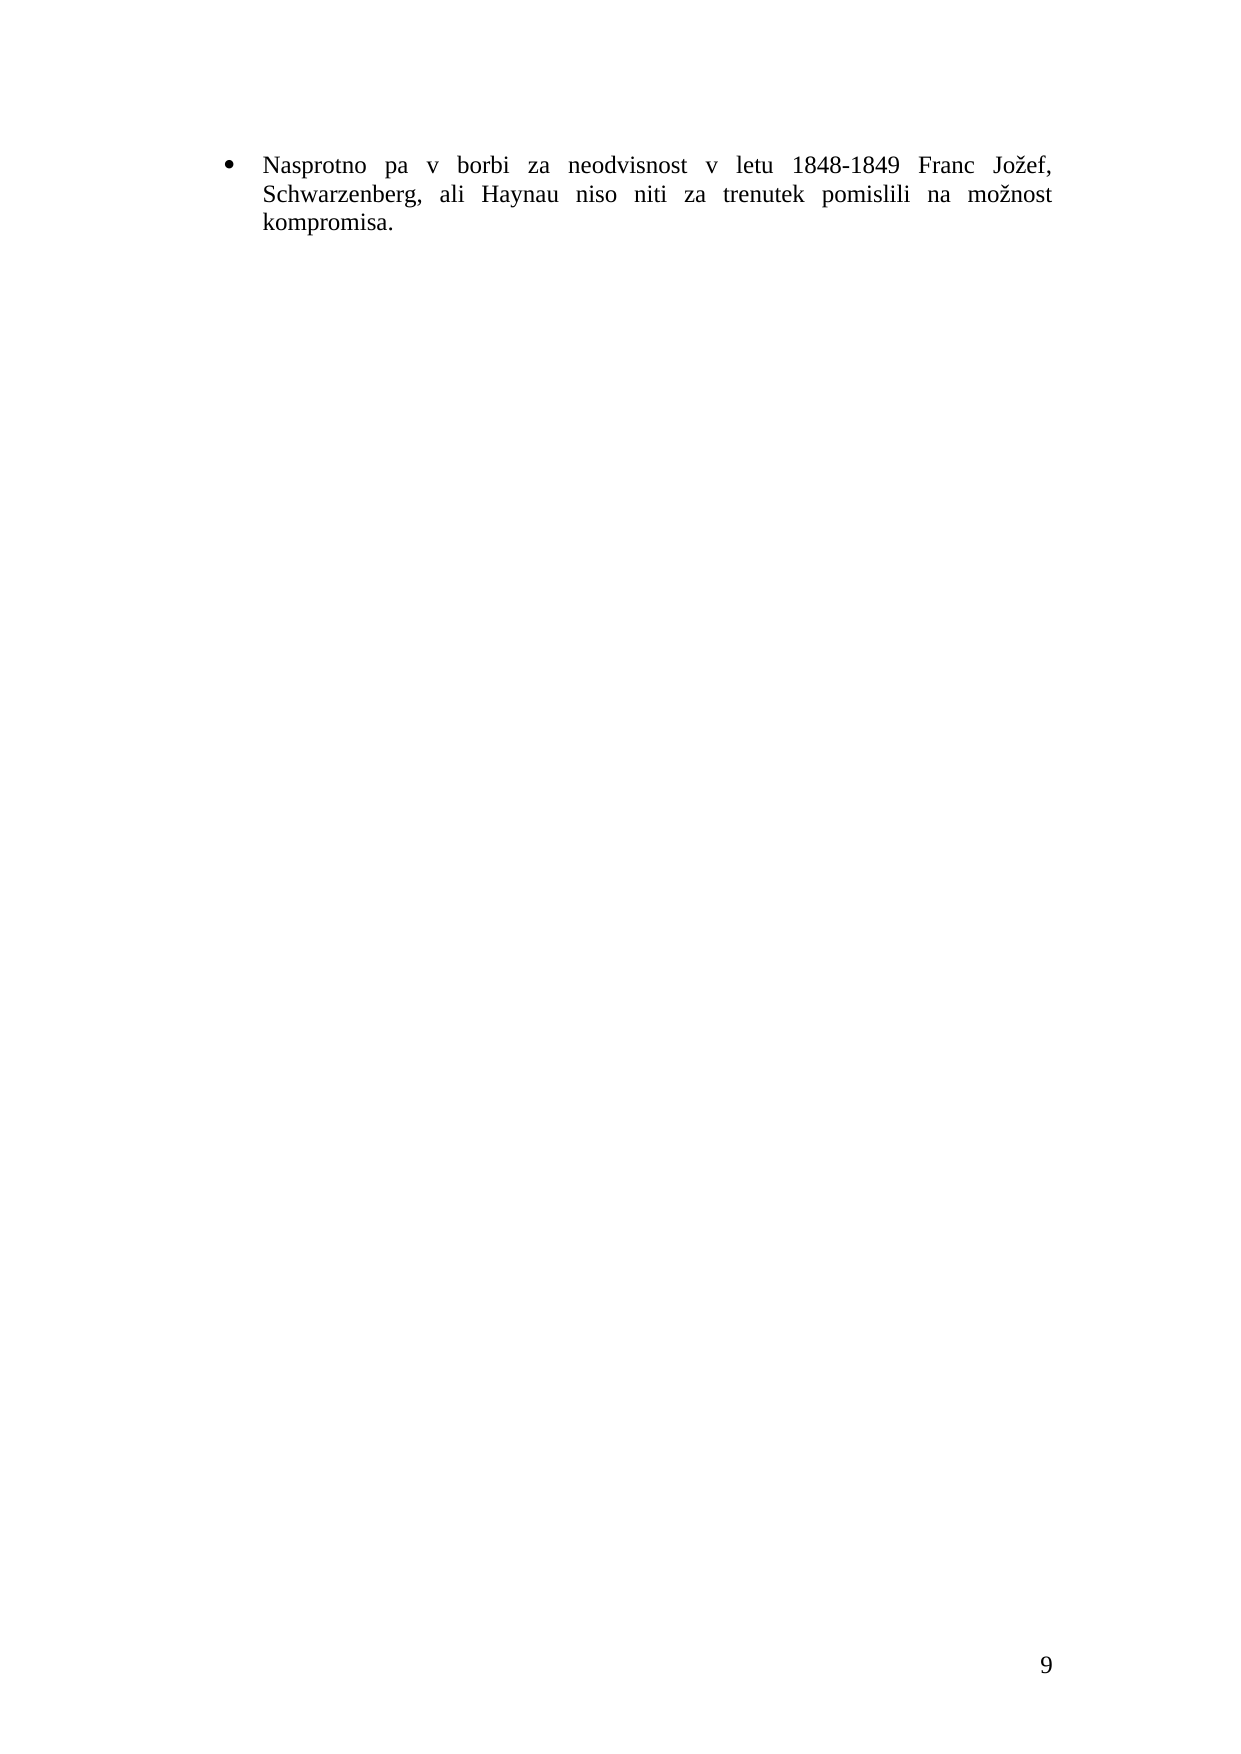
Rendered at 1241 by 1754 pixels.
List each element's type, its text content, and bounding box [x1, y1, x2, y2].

list Nasprotno pa v borbi za neodvisnost v letu 1848-1849 Franc Jožef, Schwarzenberg, ali Haynau niso niti za trenutek pomislili na možnost kompromisa. [225, 150, 1053, 236]
